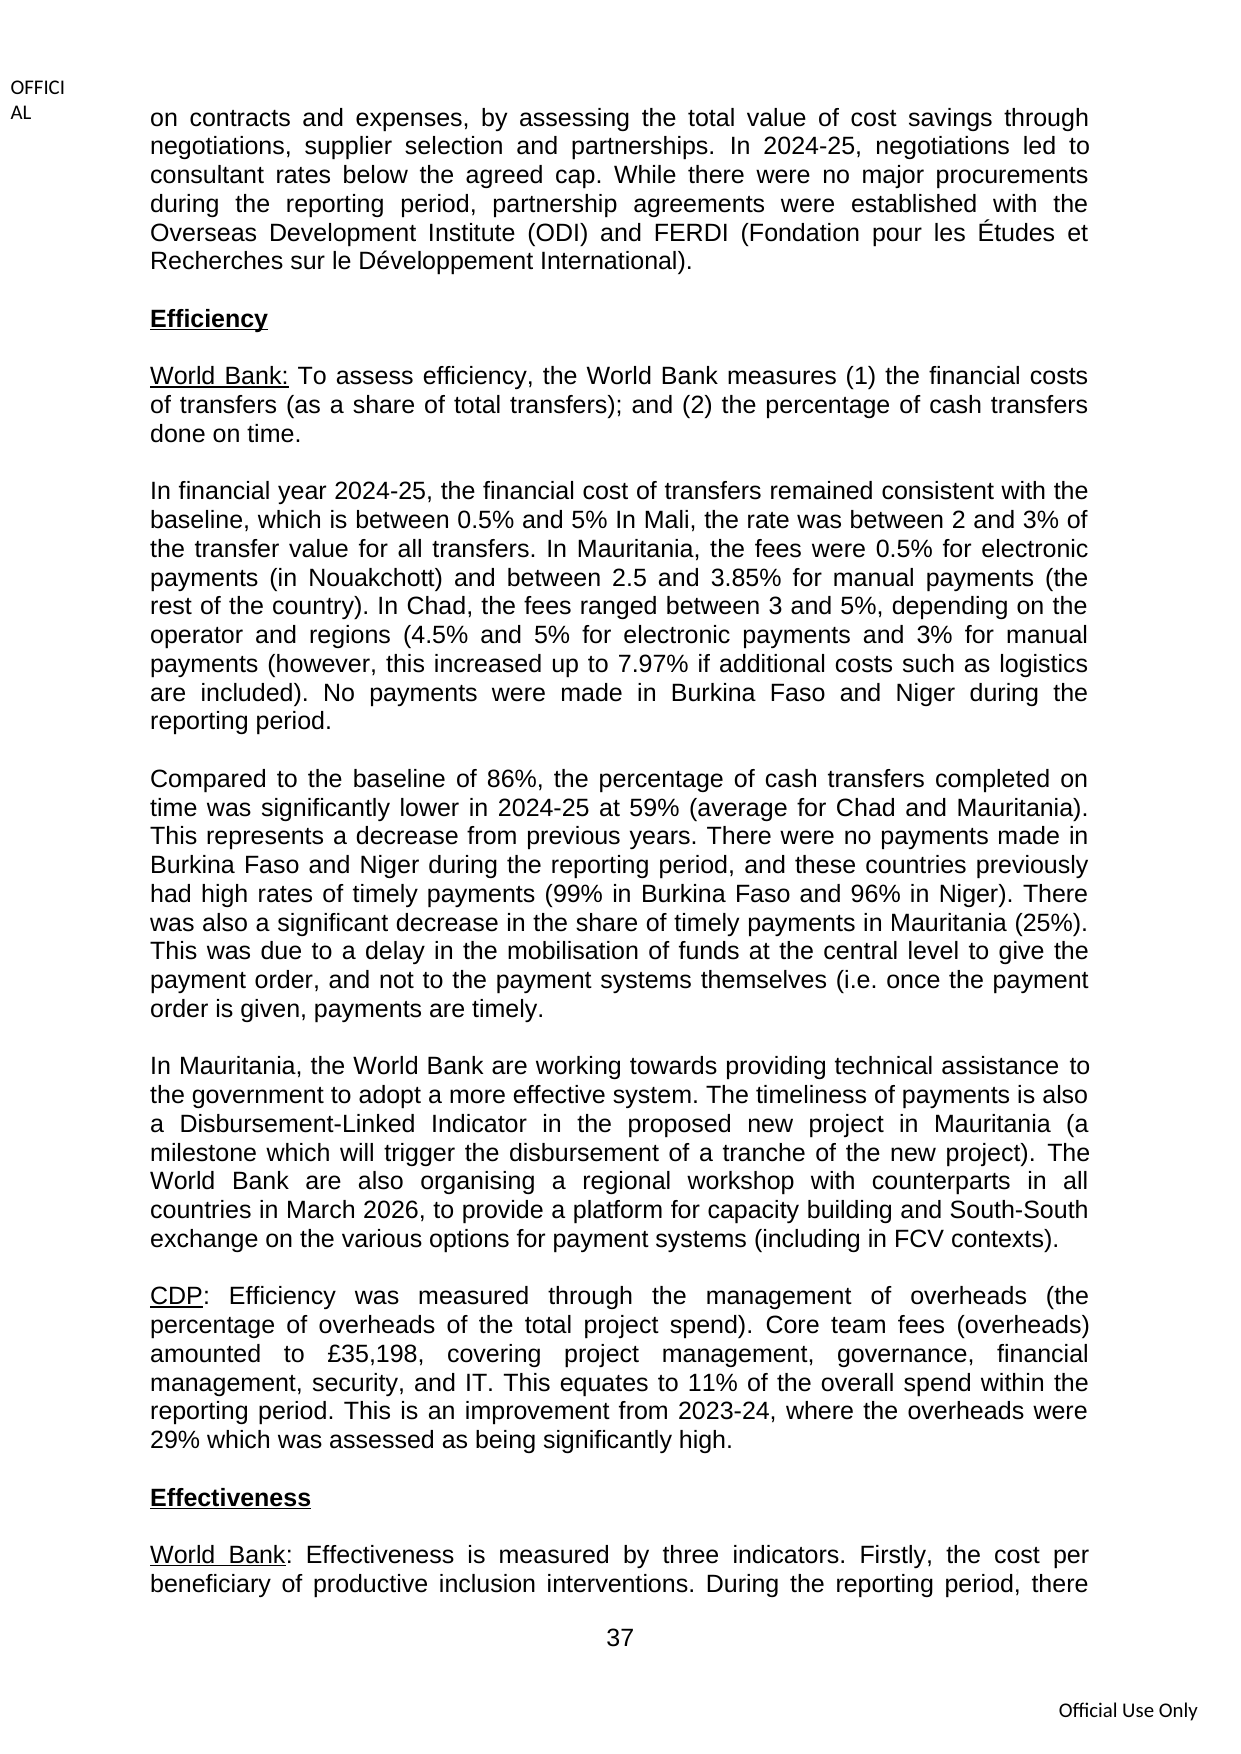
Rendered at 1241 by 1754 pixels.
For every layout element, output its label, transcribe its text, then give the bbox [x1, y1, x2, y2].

text In financial year 2024-25, the financial cost of transfers remained consistent with the baseline, which is between 0.5% and 5% In Mali, the rate was between 2 and 3% of the transfer value for all transfers. In Mauritania, the fees were 0.5% for electronic payments (in Nouakchott) and between 2.5 and 3.85% for manual payments (the rest of the country). In Chad, the fees ranged between 3 and 5%, depending on the operator and regions (4.5% and 5% for electronic payments and 3% for manual payments (however, this increased up to 7.97% if additional costs such as logistics are included). No payments were made in Burkina Faso and Niger during the reporting period. [150, 476, 1090, 735]
text Effectiveness [150, 1482, 1090, 1511]
text CDP: Efficiency was measured through the management of overheads (the percentage of overheads of the total project spend). Core team fees (overheads) amounted to £35,198, covering project management, governance, financial management, security, and IT. This equates to 11% of the overall spend within the reporting period. This is an improvement from 2023-24, where the overheads were 29% which was assessed as being significantly high. [150, 1281, 1090, 1454]
text In Mauritania, the World Bank are working towards providing technical assistance to the government to adopt a more effective system. The timeliness of payments is also a Disbursement-Linked Indicator in the proposed new project in Mauritania (a milestone which will trigger the disbursement of a tranche of the new project). The World Bank are also organising a regional workshop with counterparts in all countries in March 2026, to provide a platform for capacity building and South-South exchange on the various options for payment systems (including in FCV contexts). [150, 1051, 1090, 1252]
text on contracts and expenses, by assessing the total value of cost savings through negotiations, supplier selection and partnerships. In 2024-25, negotiations led to consultant rates below the agreed cap. While there were no major procurements during the reporting period, partnership agreements were established with the Overseas Development Institute (ODI) and FERDI (Fondation pour les Études et Recherches sur le Développement International). [150, 102, 1090, 275]
text World Bank: To assess efficiency, the World Bank measures (1) the financial costs of transfers (as a share of total transfers); and (2) the percentage of cash transfers done on time. [150, 361, 1090, 447]
text Efficiency [150, 304, 1090, 332]
text World Bank: Effectiveness is measured by three indicators. Firstly, the cost per beneficiary of productive inclusion interventions. During the reporting period, there [150, 1540, 1090, 1597]
text Compared to the baseline of 86%, the percentage of cash transfers completed on time was significantly lower in 2024-25 at 59% (average for Chad and Mauritania). This represents a decrease from previous years. There were no payments made in Burkina Faso and Niger during the reporting period, and these countries previously had high rates of timely payments (99% in Burkina Faso and 96% in Niger). There was also a significant decrease in the share of timely payments in Mauritania (25%). This was due to a delay in the mobilisation of funds at the central level to give the payment order, and not to the payment systems themselves (i.e. once the payment order is given, payments are timely. [150, 764, 1090, 1022]
